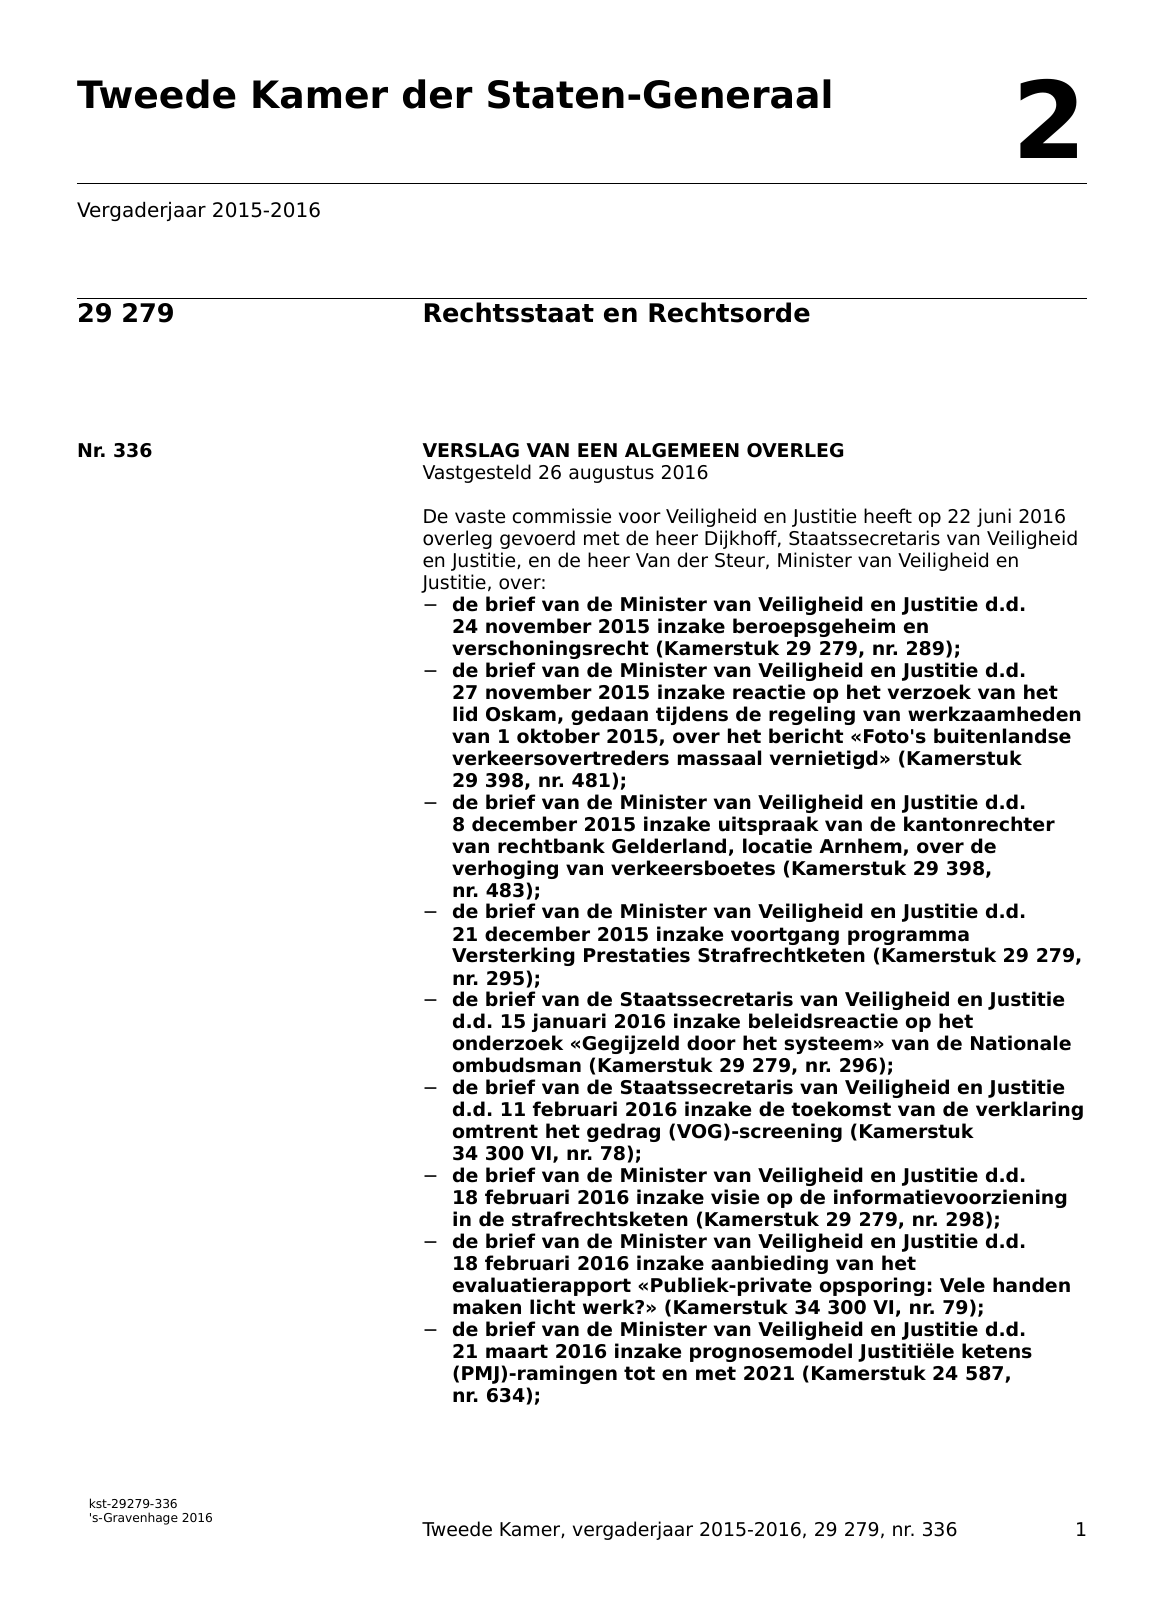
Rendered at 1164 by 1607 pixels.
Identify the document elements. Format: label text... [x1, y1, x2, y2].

table_header 2 [886, 59, 1087, 183]
text − de brief van de Staatssecretaris van Veiligheid en Justitie d.d. 11 februari 2016 inzake de toekomst van de verklaring omtrent het gedrag (VOG)-screening (Kamerstuk 34 300 VI, nr. 78); [422, 1077, 1087, 1165]
text − de brief van de Minister van Veiligheid en Justitie d.d. 24 november 2015 inzake beroepsgeheim en verschoningsrecht (Kamerstuk 29 279, nr. 289); [422, 594, 1087, 660]
text 's-Gravenhage 2016 [88, 1511, 323, 1525]
text − de brief van de Minister van Veiligheid en Justitie d.d. 27 november 2015 inzake reactie op het verzoek van het lid Oskam, gedaan tijdens de regeling van werkzaamheden van 1 oktober 2015, over het bericht «Foto's buitenlandse verkeersovertreders massaal vernietigd» (Kamerstuk 29 398, nr. 481); [422, 660, 1087, 792]
table_cell Vergaderjaar 2015-2016 [77, 184, 1087, 298]
subtitle Nr. 336 VERSLAG VAN EEN ALGEMEEN OVERLEG [77, 440, 1087, 462]
text − de brief van de Minister van Veiligheid en Justitie d.d. 18 februari 2016 inzake visie op de informatievoorziening in de strafrechtsketen (Kamerstuk 29 279, nr. 298); [422, 1165, 1087, 1231]
text kst-29279-336 [88, 1497, 323, 1511]
text Vastgesteld 26 augustus 2016 [422, 462, 1087, 484]
text De vaste commissie voor Veiligheid en Justitie heeft op 22 juni 2016 overleg gevoerd met de heer Dijkhoff, Staatssecretaris van Veiligheid en Justitie, en de heer Van der Steur, Minister van Veiligheid en Justitie, over: [422, 506, 1087, 594]
text − de brief van de Minister van Veiligheid en Justitie d.d. 8 december 2015 inzake uitspraak van de kantonrechter van rechtbank Gelderland, locatie Arnhem, over de verhoging van verkeersboetes (Kamerstuk 29 398, nr. 483); [422, 792, 1087, 901]
table_header Tweede Kamer der Staten-Generaal [77, 59, 886, 183]
text − de brief van de Staatssecretaris van Veiligheid en Justitie d.d. 15 januari 2016 inzake beleidsreactie op het onderzoek «Gegijzeld door het systeem» van de Nationale ombudsman (Kamerstuk 29 279, nr. 296); [422, 989, 1087, 1077]
subtitle 29 279 Rechtsstaat en Rechtsorde [77, 299, 1087, 329]
text − de brief van de Minister van Veiligheid en Justitie d.d. 18 februari 2016 inzake aanbieding van het evaluatierapport «Publiek-private opsporing: Vele handen maken licht werk?» (Kamerstuk 34 300 VI, nr. 79); [422, 1231, 1087, 1319]
text − de brief van de Minister van Veiligheid en Justitie d.d. 21 december 2015 inzake voortgang programma Versterking Prestaties Strafrechtketen (Kamerstuk 29 279, nr. 295); [422, 901, 1087, 989]
text − de brief van de Minister van Veiligheid en Justitie d.d. 21 maart 2016 inzake prognosemodel Justitiële ketens (PMJ)-ramingen tot en met 2021 (Kamerstuk 24 587, nr. 634); [422, 1319, 1087, 1407]
